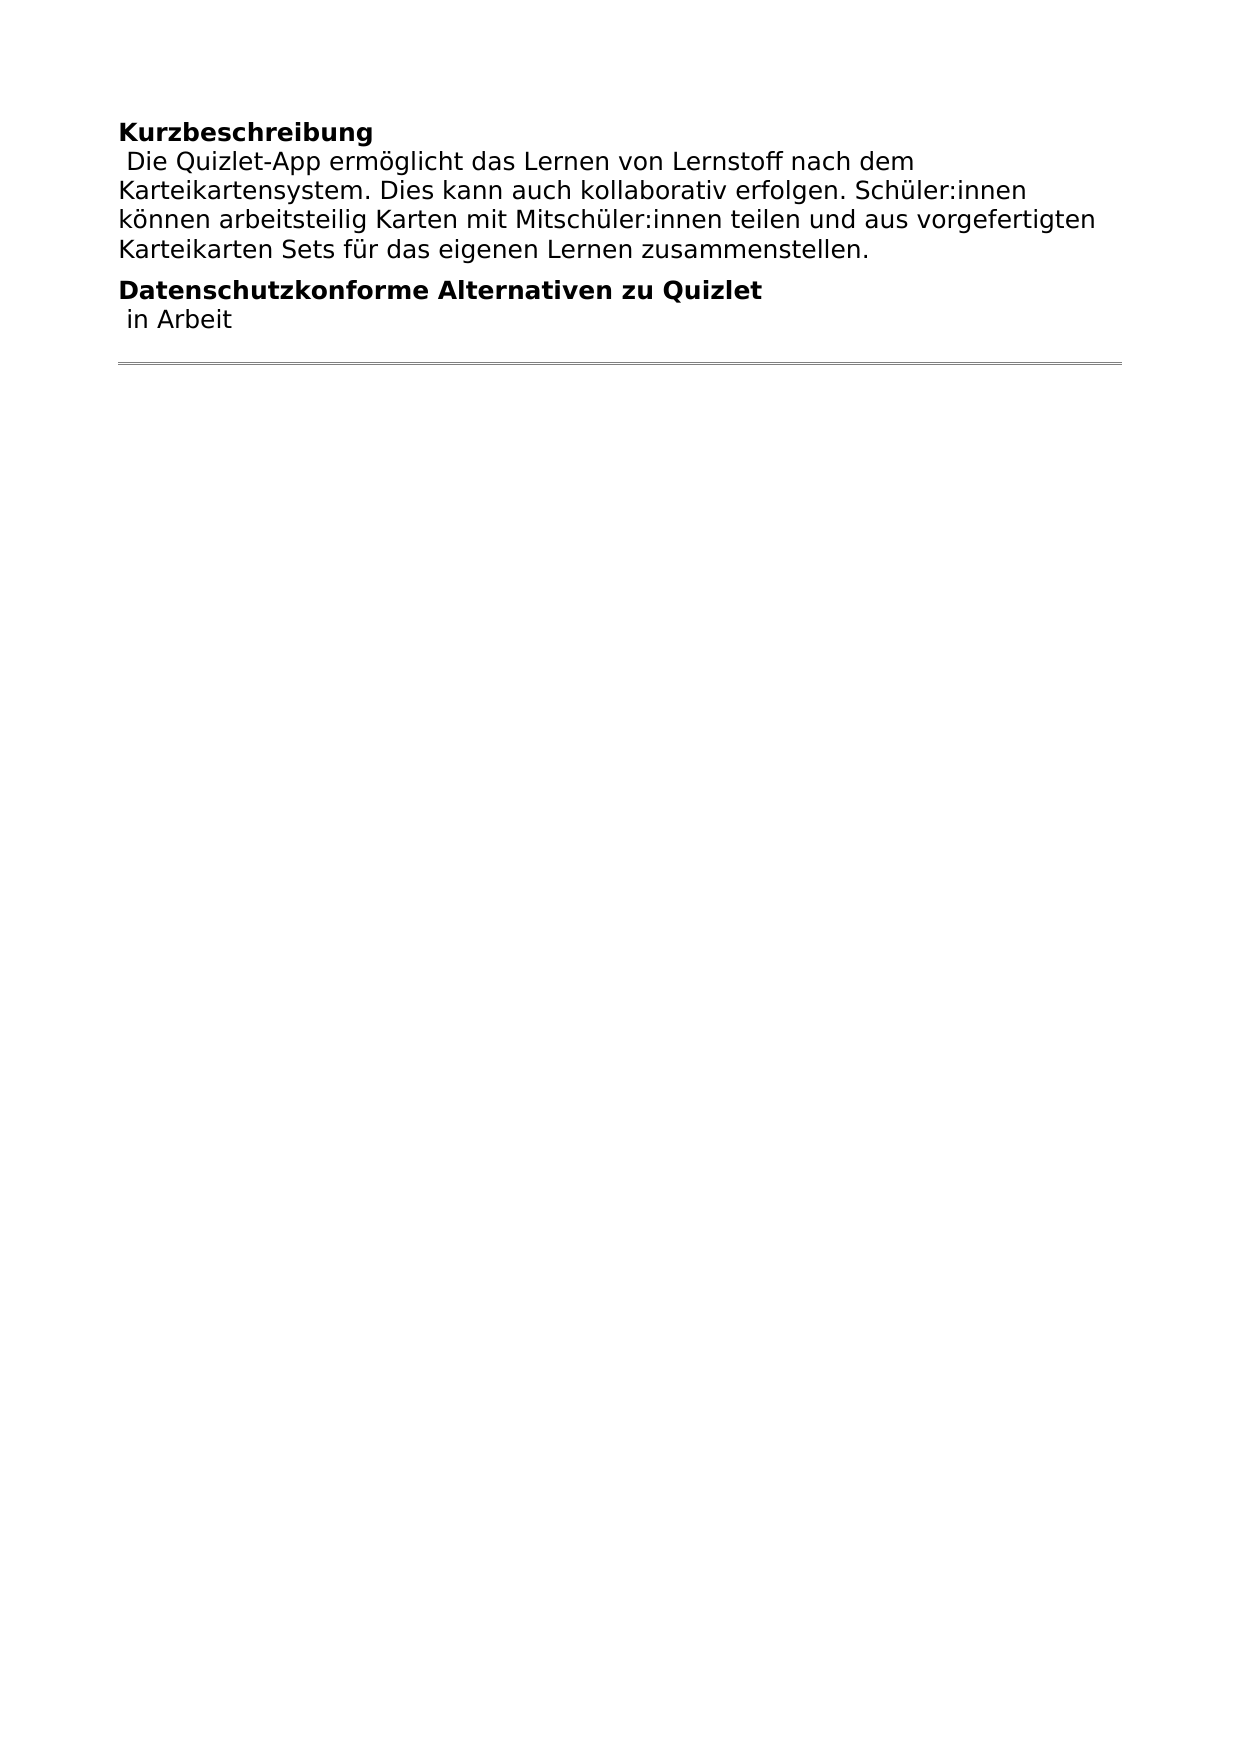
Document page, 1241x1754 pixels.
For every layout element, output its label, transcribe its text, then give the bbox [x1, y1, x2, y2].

text Datenschutzkonforme Alternativen zu Quizlet in Arbeit [118, 276, 1122, 335]
text Kurzbeschreibung Die Quizlet-App ermöglicht das Lernen von Lernstoff nach dem Karteikartensystem. Dies kann auch kollaborativ erfolgen. Schüler:innen können arbeitsteilig Karten mit Mitschüler:innen teilen und aus vorgefertigten Karteikarten Sets für das eigenen Lernen zusammenstellen. [118, 118, 1122, 264]
